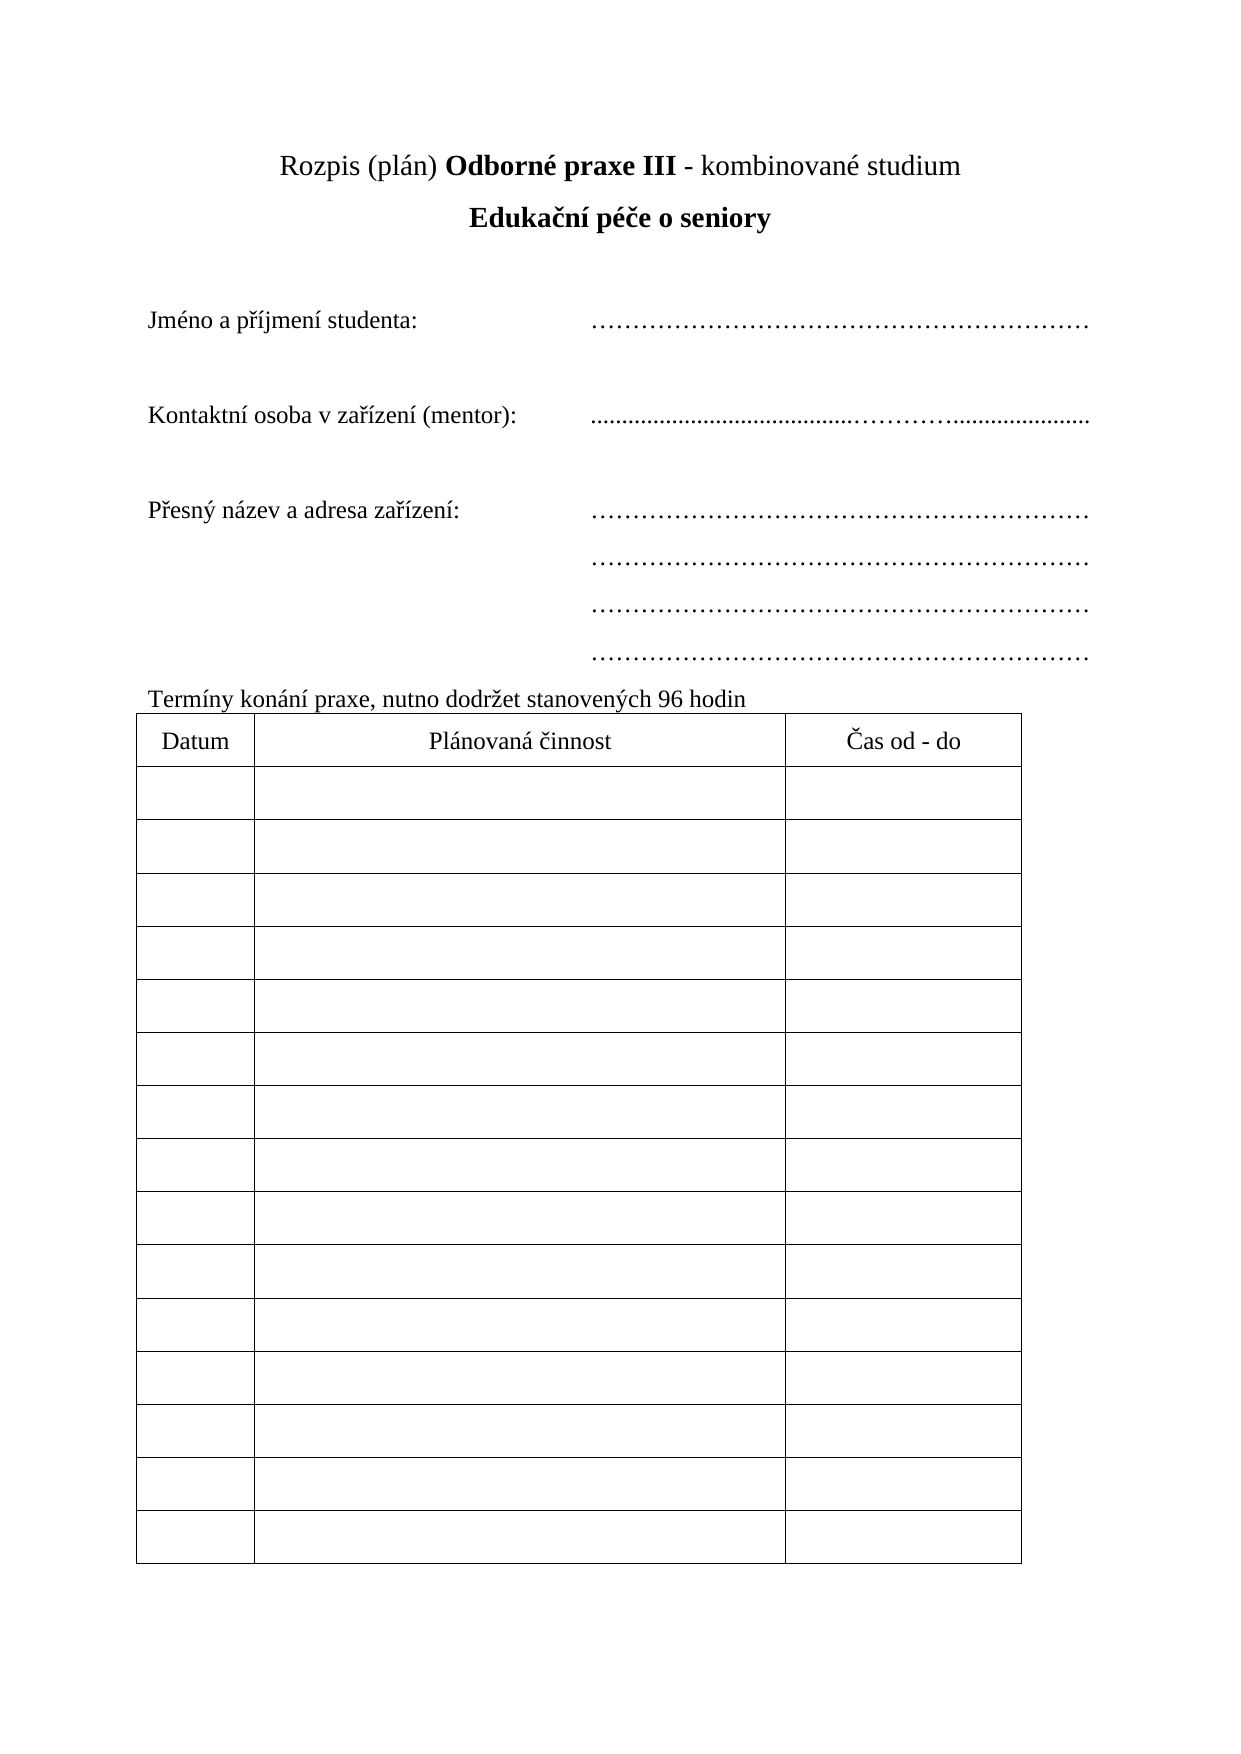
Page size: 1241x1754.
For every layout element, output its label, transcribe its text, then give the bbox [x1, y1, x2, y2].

table_cell [255, 1245, 785, 1297]
table_cell [137, 980, 254, 1032]
table_header Čas od - do [786, 714, 1021, 766]
table_cell [255, 1086, 785, 1138]
text Edukační péče o seniory [148, 200, 1093, 234]
table_cell [255, 767, 785, 819]
text Termíny konání praxe, nutno dodržet stanovených 96 hodin [148, 684, 1093, 713]
table_cell [255, 874, 785, 926]
table_cell [255, 1299, 785, 1351]
table_cell [255, 1352, 785, 1404]
table_cell [137, 1458, 254, 1510]
table_cell [255, 1033, 785, 1085]
table_cell [137, 1245, 254, 1297]
table_cell [137, 767, 254, 819]
table_cell [786, 767, 1021, 819]
table_cell [786, 1192, 1021, 1244]
text Kontaktní osoba v zařízení (mentor): ..........................................…………...................... [148, 400, 1093, 429]
table_cell [786, 874, 1021, 926]
text …………………………………………………… [148, 637, 1093, 666]
table_cell [137, 1033, 254, 1085]
table_cell [137, 874, 254, 926]
table_cell [137, 1192, 254, 1244]
table_cell [255, 1139, 785, 1191]
text Rozpis (plán) Odborné praxe III - kombinované studium [148, 148, 1093, 181]
table_cell [786, 1086, 1021, 1138]
table_cell [137, 820, 254, 872]
table_cell [255, 1192, 785, 1244]
text Přesný název a adresa zařízení: …………………………………………………… [148, 495, 1093, 523]
table_cell [137, 1352, 254, 1404]
table_cell [255, 820, 785, 872]
table_cell [786, 1139, 1021, 1191]
text …………………………………………………… [148, 589, 1093, 618]
table_cell [786, 927, 1021, 979]
table_cell [137, 1139, 254, 1191]
table_cell [786, 980, 1021, 1032]
table_cell [255, 1405, 785, 1457]
table_cell [786, 1405, 1021, 1457]
table_cell [255, 1458, 785, 1510]
table_header Datum [137, 714, 254, 766]
text Jméno a příjmení studenta: …………………………………………………… [148, 305, 1093, 334]
table_cell [137, 1405, 254, 1457]
table_cell [786, 820, 1021, 872]
table_cell [786, 1033, 1021, 1085]
table_cell [137, 927, 254, 979]
table_cell [137, 1086, 254, 1138]
table_header Plánovaná činnost [255, 714, 785, 766]
table_cell [786, 1458, 1021, 1510]
table_cell [786, 1511, 1021, 1563]
table_cell [786, 1352, 1021, 1404]
text …………………………………………………… [148, 542, 1093, 571]
table_cell [786, 1299, 1021, 1351]
table_cell [137, 1299, 254, 1351]
table_cell [255, 927, 785, 979]
table_cell [786, 1245, 1021, 1297]
table_cell [255, 980, 785, 1032]
table_cell [137, 1511, 254, 1563]
table_cell [255, 1511, 785, 1563]
